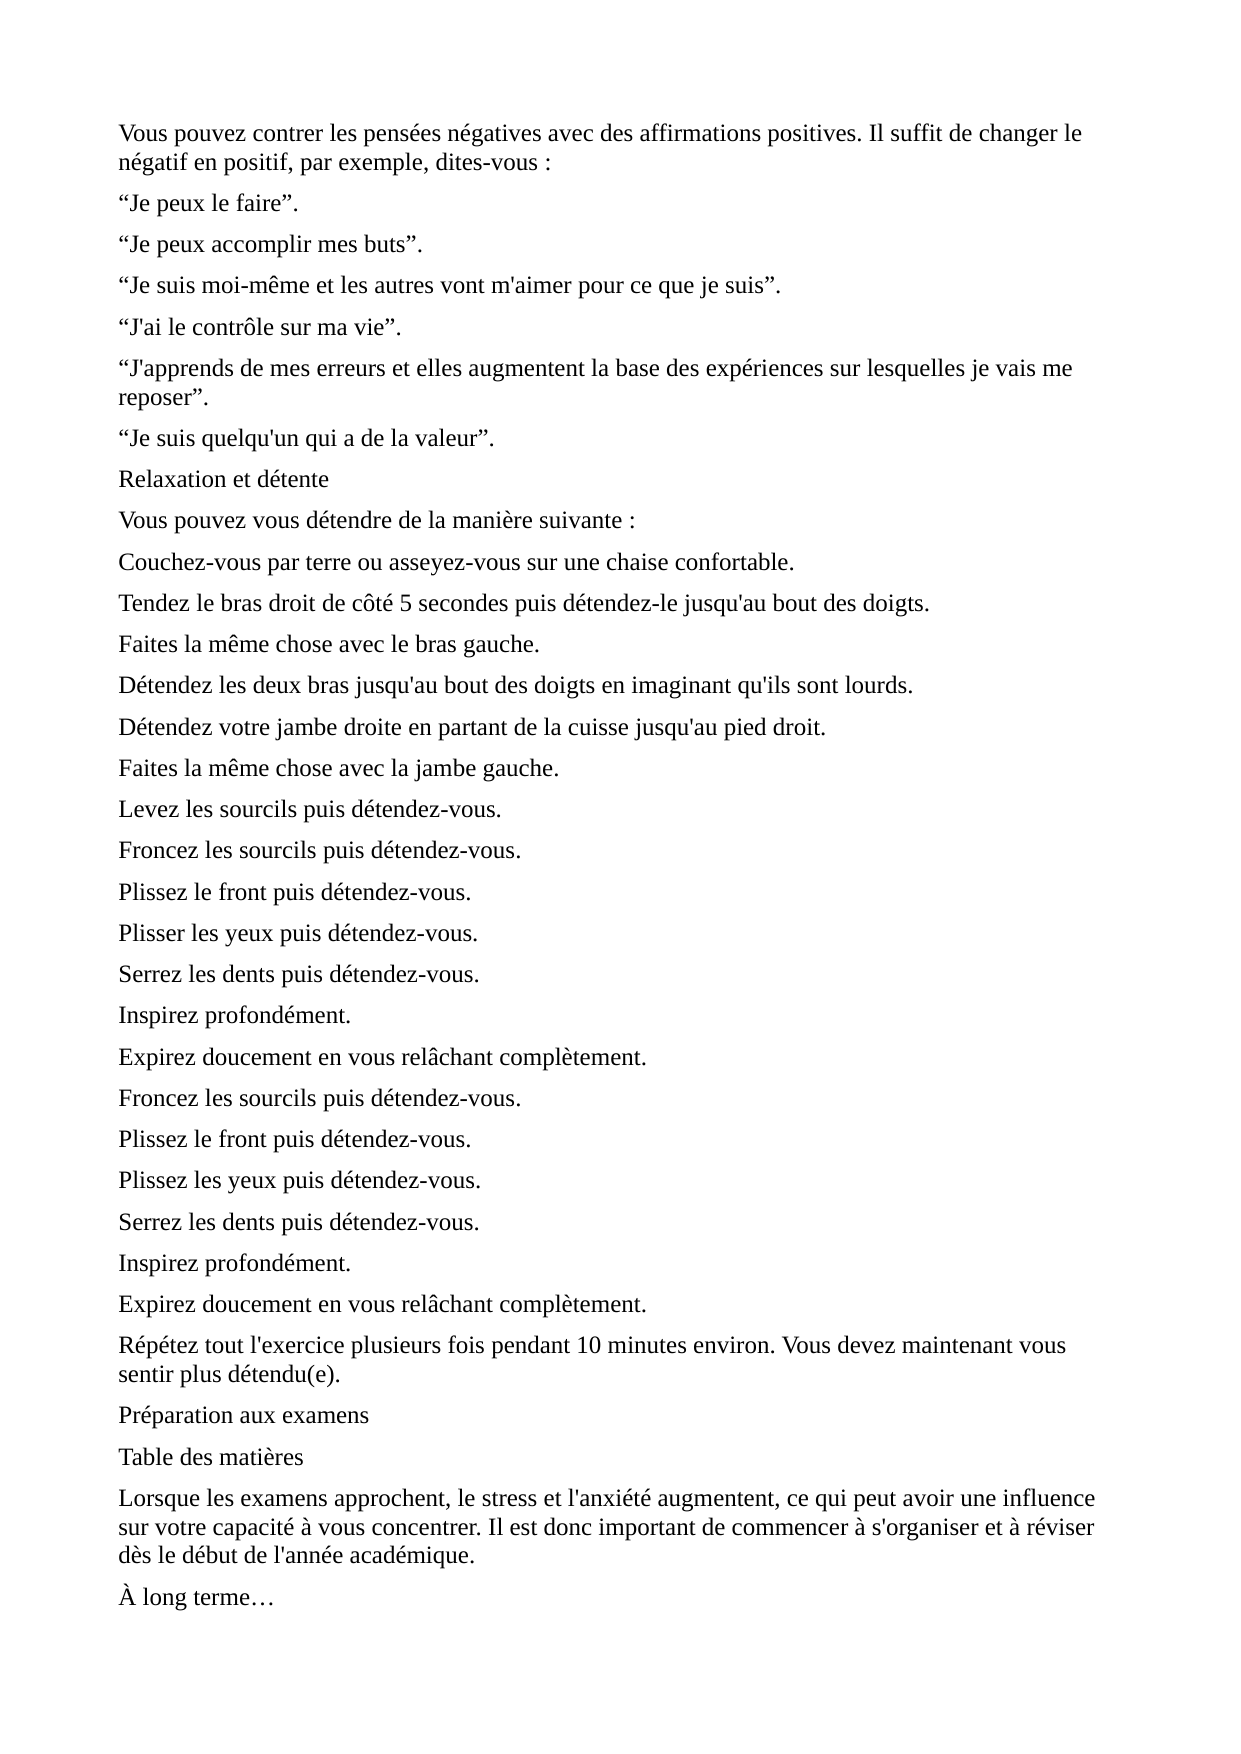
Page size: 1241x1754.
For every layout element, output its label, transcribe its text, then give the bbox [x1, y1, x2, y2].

text “Je peux le faire”. [118, 188, 1122, 217]
text “Je suis moi-même et les autres vont m'aimer pour ce que je suis”. [118, 271, 1122, 299]
text Faites la même chose avec le bras gauche. [118, 629, 1122, 658]
text Couchez-vous par terre ou asseyez-vous sur une chaise confortable. [118, 547, 1122, 576]
text Relaxation et détente [118, 464, 1122, 493]
text Froncez les sourcils puis détendez-vous. [118, 836, 1122, 864]
text Détendez votre jambe droite en partant de la cuisse jusqu'au pied droit. [118, 712, 1122, 741]
text Inspirez profondément. [118, 1001, 1122, 1029]
text Plissez les yeux puis détendez-vous. [118, 1166, 1122, 1194]
text “J'ai le contrôle sur ma vie”. [118, 312, 1122, 341]
text Détendez les deux bras jusqu'au bout des doigts en imaginant qu'ils sont lourds. [118, 671, 1122, 699]
text Levez les sourcils puis détendez-vous. [118, 794, 1122, 823]
text Préparation aux examens [118, 1401, 1122, 1429]
text Expirez doucement en vous relâchant complètement. [118, 1042, 1122, 1071]
text Plissez le front puis détendez-vous. [118, 877, 1122, 906]
text Serrez les dents puis détendez-vous. [118, 1207, 1122, 1236]
text Tendez le bras droit de côté 5 secondes puis détendez-le jusqu'au bout des doigts. [118, 588, 1122, 617]
text Inspirez profondément. [118, 1248, 1122, 1277]
text “J'apprends de mes erreurs et elles augmentent la base des expériences sur lesquelles je vais me reposer”. [118, 353, 1122, 411]
text “Je suis quelqu'un qui a de la valeur”. [118, 423, 1122, 452]
text Expirez doucement en vous relâchant complètement. [118, 1289, 1122, 1318]
text Plisser les yeux puis détendez-vous. [118, 918, 1122, 947]
text Table des matières [118, 1442, 1122, 1471]
text Vous pouvez contrer les pensées négatives avec des affirmations positives. Il suffit de changer le négatif en positif, par exemple, dites-vous : [118, 118, 1122, 176]
text Serrez les dents puis détendez-vous. [118, 959, 1122, 988]
text Vous pouvez vous détendre de la manière suivante : [118, 506, 1122, 534]
text Répétez tout l'exercice plusieurs fois pendant 10 minutes environ. Vous devez maintenant vous sentir plus détendu(e). [118, 1331, 1122, 1388]
text Plissez le front puis détendez-vous. [118, 1124, 1122, 1153]
text Faites la même chose avec la jambe gauche. [118, 753, 1122, 782]
text À long terme… [118, 1582, 1122, 1611]
text Froncez les sourcils puis détendez-vous. [118, 1083, 1122, 1112]
text “Je peux accomplir mes buts”. [118, 229, 1122, 258]
text Lorsque les examens approchent, le stress et l'anxiété augmentent, ce qui peut avoir une influence sur votre capacité à vous concentrer. Il est donc important de commencer à s'organiser et à réviser dès le début de l'année académique. [118, 1483, 1122, 1569]
